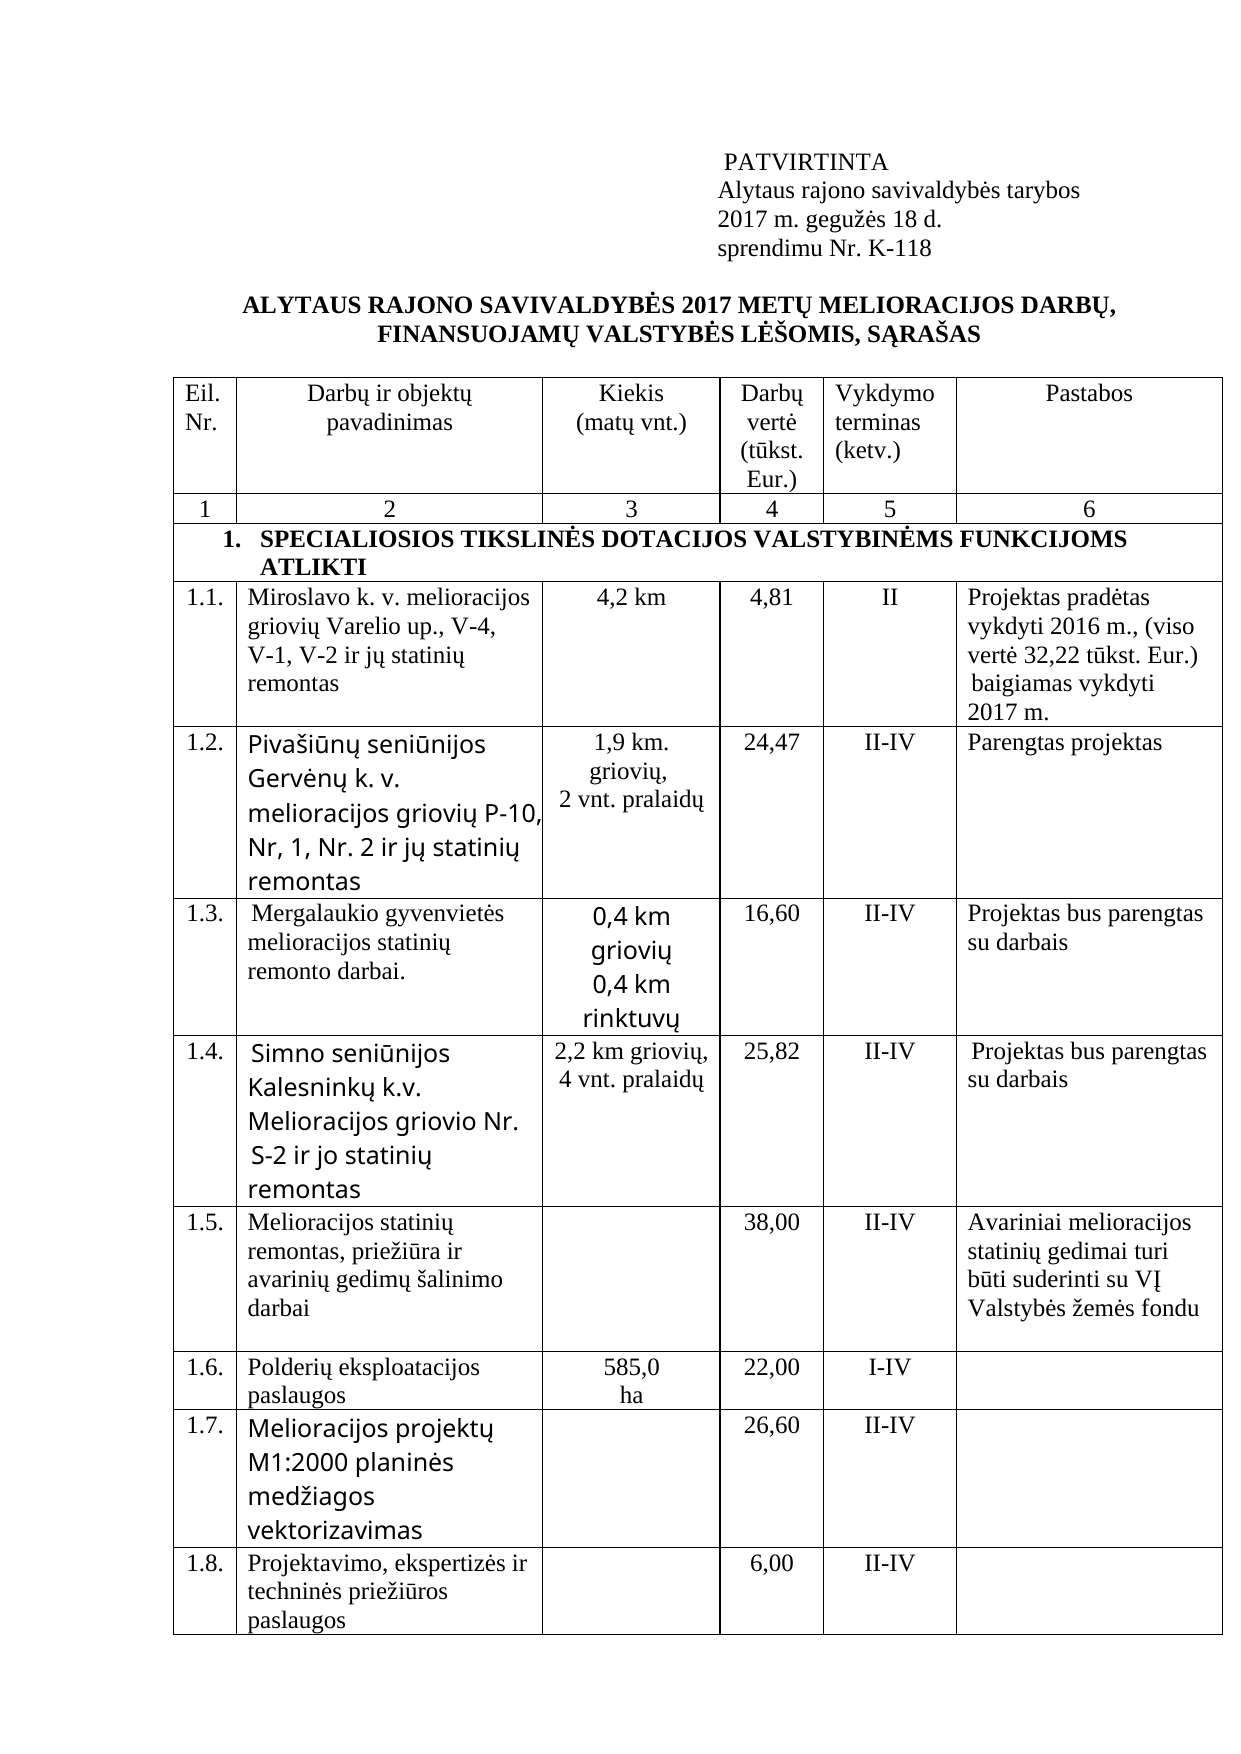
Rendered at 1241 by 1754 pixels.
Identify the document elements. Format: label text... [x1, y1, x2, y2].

table_cell 1.3. [174, 899, 236, 1035]
table_cell 1.6. [174, 1352, 236, 1409]
table_cell Melioracijos projektų M1:2000 planinės medžiagos vektorizavimas [237, 1410, 542, 1547]
table_cell [957, 1352, 1222, 1409]
table_header Vykdymo terminas (ketv.) [824, 378, 956, 493]
table_cell 1.8. [174, 1548, 236, 1634]
table_cell [957, 1410, 1222, 1547]
text sprendimu Nr. K-118 [582, 233, 1181, 262]
table_cell [543, 1410, 719, 1547]
table_cell 1 [174, 494, 236, 523]
table_cell II-IV [824, 1548, 956, 1634]
table_cell 0,4 km griovių 0,4 km rinktuvų [543, 899, 719, 1035]
table_cell [957, 1548, 1222, 1634]
table_cell 6 [957, 494, 1222, 523]
table_cell II-IV [824, 1036, 956, 1206]
table_cell II-IV [824, 1207, 956, 1351]
table_cell 1.7. [174, 1410, 236, 1547]
table_cell 25,82 [721, 1036, 823, 1206]
table_cell Projektas bus parengtas su darbais [957, 899, 1222, 1035]
table_cell Melioracijos statinių remontas, priežiūra ir avarinių gedimų šalinimo darbai [237, 1207, 542, 1351]
table_cell 4,81 [721, 582, 823, 726]
table_cell 2 [237, 494, 542, 523]
table_header Darbų vertė (tūkst. Eur.) [721, 378, 823, 493]
text PATVIRTINTA [177, 147, 1181, 176]
table_cell II-IV [824, 727, 956, 897]
table_cell Projektas bus parengtas su darbais [957, 1036, 1222, 1206]
table_cell 22,00 [721, 1352, 823, 1409]
table_cell 1.2. [174, 727, 236, 897]
table_cell Miroslavo k. v. melioracijos griovių Varelio up., V-4, V-1, V-2 ir jų statinių remontas [237, 582, 542, 726]
table_cell I-IV [824, 1352, 956, 1409]
table_cell II-IV [824, 1410, 956, 1547]
table_cell II-IV [824, 899, 956, 1035]
text ALYTAUS RAJONO SAVIVALDYBĖS 2017 METŲ MELIORACIJOS DARBŲ, FINANSUOJAMŲ VALSTYBĖS LĖŠOMIS, SĄRAŠAS [177, 291, 1181, 348]
table_cell [543, 1207, 719, 1351]
table_cell Parengtas projektas [957, 727, 1222, 897]
table_cell Simno seniūnijos Kalesninkų k.v. Melioracijos griovio Nr. S-2 ir jo statinių remontas [237, 1036, 542, 1206]
table_cell 1.1. [174, 582, 236, 726]
table_cell 1.4. [174, 1036, 236, 1206]
text 2017 m. gegužės 18 d. [582, 204, 1181, 233]
text Alytaus rajono savivaldybės tarybos [582, 176, 1181, 204]
table_cell 3 [543, 494, 719, 523]
table_cell 1,9 km. griovių, 2 vnt. pralaidų [543, 727, 719, 897]
table_cell Avariniai melioracijos statinių gedimai turi būti suderinti su VĮ Valstybės žemės fondu [957, 1207, 1222, 1351]
table_cell Pivašiūnų seniūnijos Gervėnų k. v. melioracijos griovių P-10, Nr, 1, Nr. 2 ir jų statinių remontas [237, 727, 542, 897]
table_header Darbų ir objektų pavadinimas [237, 378, 542, 493]
table_header Pastabos [957, 378, 1222, 493]
table_cell 585,0 ha [543, 1352, 719, 1409]
table_cell 5 [824, 494, 956, 523]
table_cell 4 [721, 494, 823, 523]
table_cell 26,60 [721, 1410, 823, 1547]
table_cell Mergalaukio gyvenvietės melioracijos statinių remonto darbai. [237, 899, 542, 1035]
table_cell Projektas pradėtas vykdyti 2016 m., (viso vertė 32,22 tūkst. Eur.) baigiamas vykdyti 2017 m. [957, 582, 1222, 726]
table_cell 16,60 [721, 899, 823, 1035]
table_cell Projektavimo, ekspertizės ir techninės priežiūros paslaugos [237, 1548, 542, 1634]
table_cell 1. SPECIALIOSIOS TIKSLINĖS DOTACIJOS VALSTYBINĖMS FUNKCIJOMS ATLIKTI [174, 524, 1222, 581]
table_cell 1.5. [174, 1207, 236, 1351]
table_cell 6,00 [721, 1548, 823, 1634]
table_cell 4,2 km [543, 582, 719, 726]
table_header Kiekis (matų vnt.) [543, 378, 719, 493]
table_cell 2,2 km griovių, 4 vnt. pralaidų [543, 1036, 719, 1206]
table_cell II [824, 582, 956, 726]
table_header Eil. Nr. [174, 378, 236, 493]
table_cell Polderių eksploatacijos paslaugos [237, 1352, 542, 1409]
table_cell 38,00 [721, 1207, 823, 1351]
table_cell 24,47 [721, 727, 823, 897]
table_cell [543, 1548, 719, 1634]
